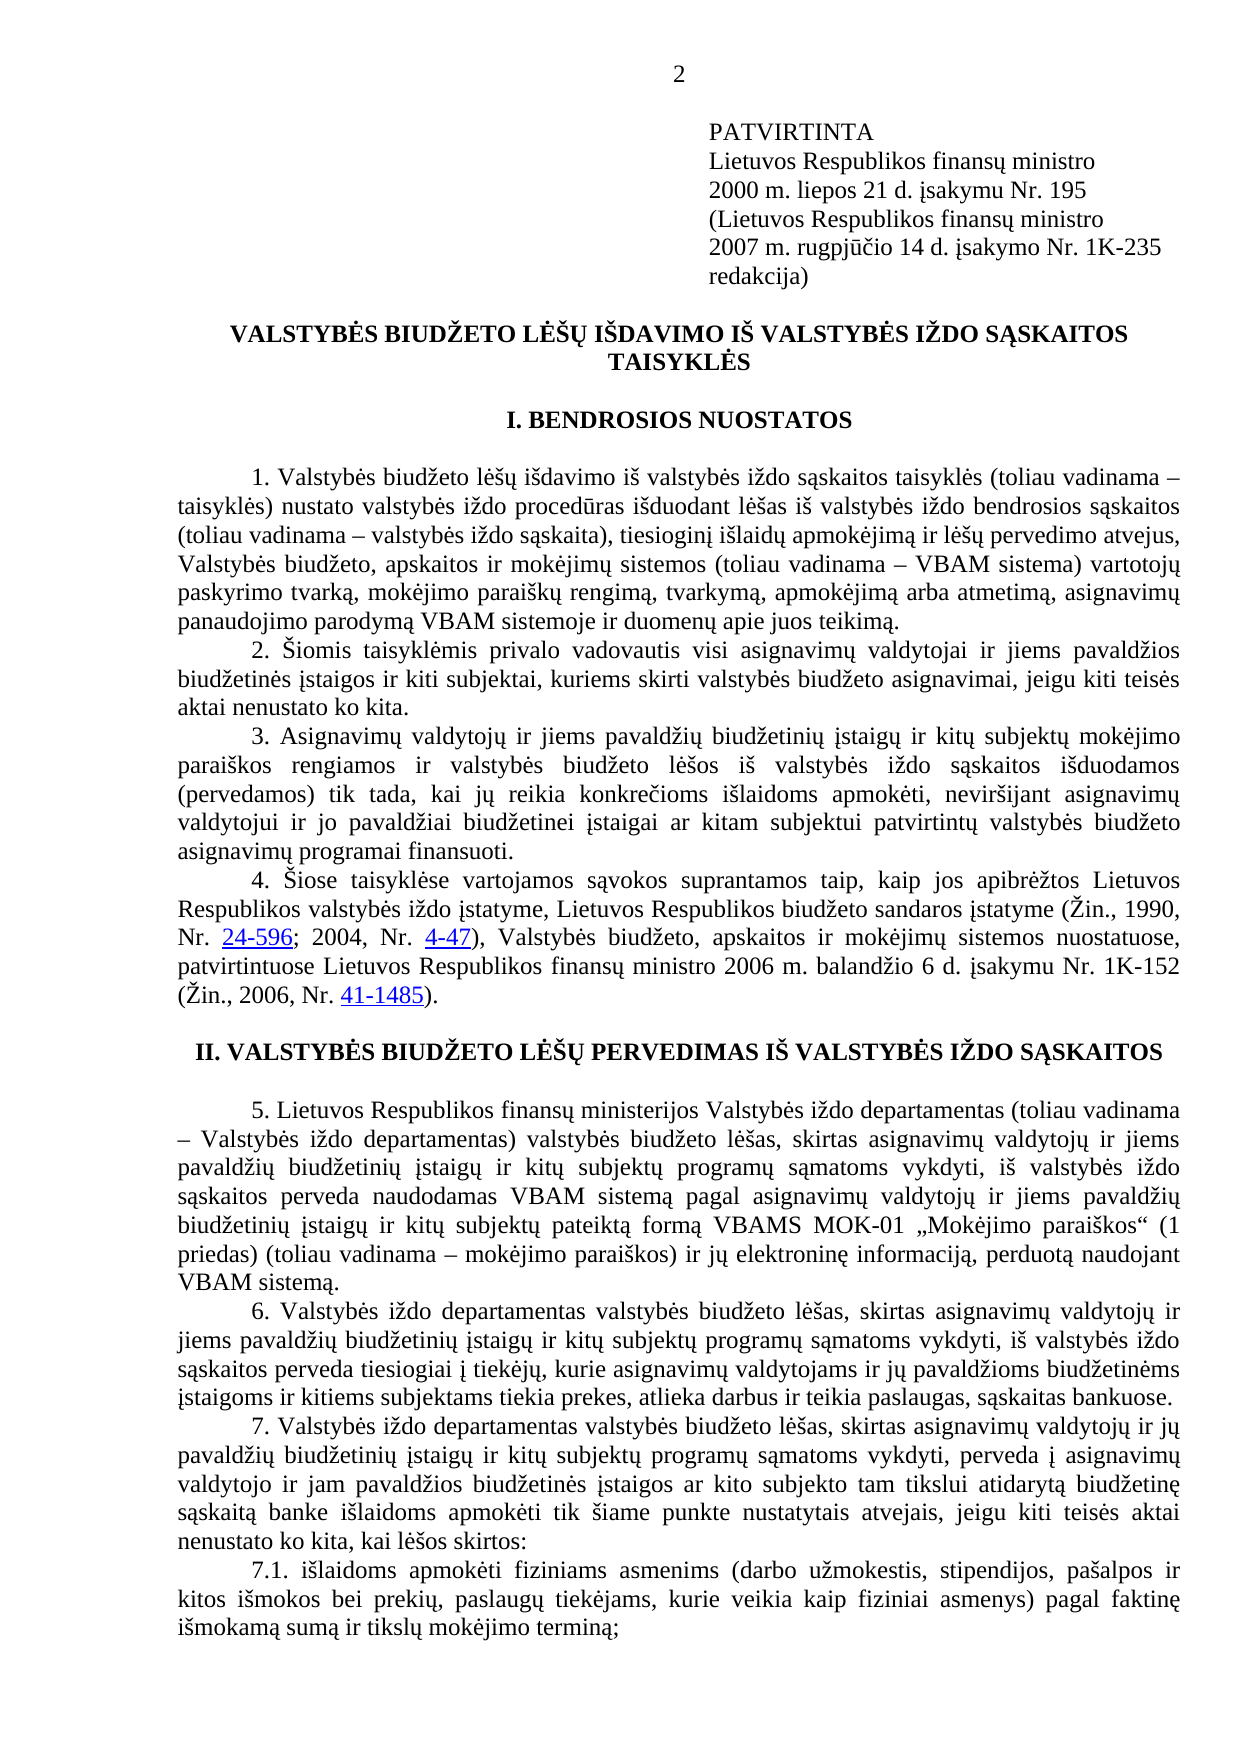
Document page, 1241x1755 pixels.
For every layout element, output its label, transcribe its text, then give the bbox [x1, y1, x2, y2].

text (Lietuvos Respublikos finansų ministro [177, 204, 1181, 232]
text 6. Valstybės iždo departamentas valstybės biudžeto lėšas, skirtas asignavimų valdytojų ir jiems pavaldžių biudžetinių įstaigų ir kitų subjektų programų sąmatoms vykdyti, iš valstybės iždo sąskaitos perveda tiesiogiai į tiekėjų, kurie asignavimų valdytojams ir jų pavaldžioms biudžetinėms įstaigoms ir kitiems subjektams tiekia prekes, atlieka darbus ir teikia paslaugas, sąskaitas bankuose. [177, 1296, 1181, 1411]
text II. VALSTYBĖS BIUDŽETO LĖŠŲ PERVEDIMAS IŠ VALSTYBĖS IŽDO SĄSKAITOS [177, 1037, 1181, 1066]
text 5. Lietuvos Respublikos finansų ministerijos Valstybės iždo departamentas (toliau vadinama – Valstybės iždo departamentas) valstybės biudžeto lėšas, skirtas asignavimų valdytojų ir jiems pavaldžių biudžetinių įstaigų ir kitų subjektų programų sąmatoms vykdyti, iš valstybės iždo sąskaitos perveda naudodamas VBAM sistemą pagal asignavimų valdytojų ir jiems pavaldžių biudžetinių įstaigų ir kitų subjektų pateiktą formą VBAMS MOK-01 „Mokėjimo paraiškos“ (1 priedas) (toliau vadinama – mokėjimo paraiškos) ir jų elektroninę informaciją, perduotą naudojant VBAM sistemą. [177, 1095, 1181, 1296]
text PATVIRTINTA [177, 117, 1181, 146]
text 2. Šiomis taisyklėmis privalo vadovautis visi asignavimų valdytojai ir jiems pavaldžios biudžetinės įstaigos ir kiti subjektai, kuriems skirti valstybės biudžeto asignavimai, jeigu kiti teisės aktai nenustato ko kita. [177, 635, 1181, 721]
text redakcija) [177, 261, 1181, 290]
text 1. Valstybės biudžeto lėšų išdavimo iš valstybės iždo sąskaitos taisyklės (toliau vadinama – taisyklės) nustato valstybės iždo procedūras išduodant lėšas iš valstybės iždo bendrosios sąskaitos (toliau vadinama – valstybės iždo sąskaita), tiesioginį išlaidų apmokėjimą ir lėšų pervedimo atvejus, Valstybės biudžeto, apskaitos ir mokėjimų sistemos (toliau vadinama – VBAM sistema) vartotojų paskyrimo tvarką, mokėjimo paraiškų rengimą, tvarkymą, apmokėjimą arba atmetimą, asignavimų panaudojimo parodymą VBAM sistemoje ir duomenų apie juos teikimą. [177, 462, 1181, 635]
text 2007 m. rugpjūčio 14 d. įsakymo Nr. 1K-235 [177, 232, 1181, 261]
text 7.1. išlaidoms apmokėti fiziniams asmenims (darbo užmokestis, stipendijos, pašalpos ir kitos išmokos bei prekių, paslaugų tiekėjams, kurie veikia kaip fiziniai asmenys) pagal faktinę išmokamą sumą ir tikslų mokėjimo terminą; [177, 1555, 1181, 1641]
text VALSTYBĖS BIUDŽETO LĖŠŲ IŠDAVIMO IŠ VALSTYBĖS IŽDO SĄSKAITOS TAISYKLĖS [177, 319, 1181, 376]
text I. BENDROSIOS NUOSTATOS [177, 405, 1181, 434]
text Lietuvos Respublikos finansų ministro [177, 146, 1181, 175]
text 7. Valstybės iždo departamentas valstybės biudžeto lėšas, skirtas asignavimų valdytojų ir jų pavaldžių biudžetinių įstaigų ir kitų subjektų programų sąmatoms vykdyti, perveda į asignavimų valdytojo ir jam pavaldžios biudžetinės įstaigos ar kito subjekto tam tikslui atidarytą biudžetinę sąskaitą banke išlaidoms apmokėti tik šiame punkte nustatytais atvejais, jeigu kiti teisės aktai nenustato ko kita, kai lėšos skirtos: [177, 1411, 1181, 1555]
text 3. Asignavimų valdytojų ir jiems pavaldžių biudžetinių įstaigų ir kitų subjektų mokėjimo paraiškos rengiamos ir valstybės biudžeto lėšos iš valstybės iždo sąskaitos išduodamos (pervedamos) tik tada, kai jų reikia konkrečioms išlaidoms apmokėti, neviršijant asignavimų valdytojui ir jo pavaldžiai biudžetinei įstaigai ar kitam subjektui patvirtintų valstybės biudžeto asignavimų programai finansuoti. [177, 721, 1181, 865]
text 4. Šiose taisyklėse vartojamos sąvokos suprantamos taip, kaip jos apibrėžtos Lietuvos Respublikos valstybės iždo įstatyme, Lietuvos Respublikos biudžeto sandaros įstatyme (Žin., 1990, Nr. 24-596; 2004, Nr. 4-47), Valstybės biudžeto, apskaitos ir mokėjimų sistemos nuostatuose, patvirtintuose Lietuvos Respublikos finansų ministro 2006 m. balandžio 6 d. įsakymu Nr. 1K-152 (Žin., 2006, Nr. 41-1485). [177, 865, 1181, 1009]
text 2000 m. liepos 21 d. įsakymu Nr. 195 [177, 175, 1181, 204]
